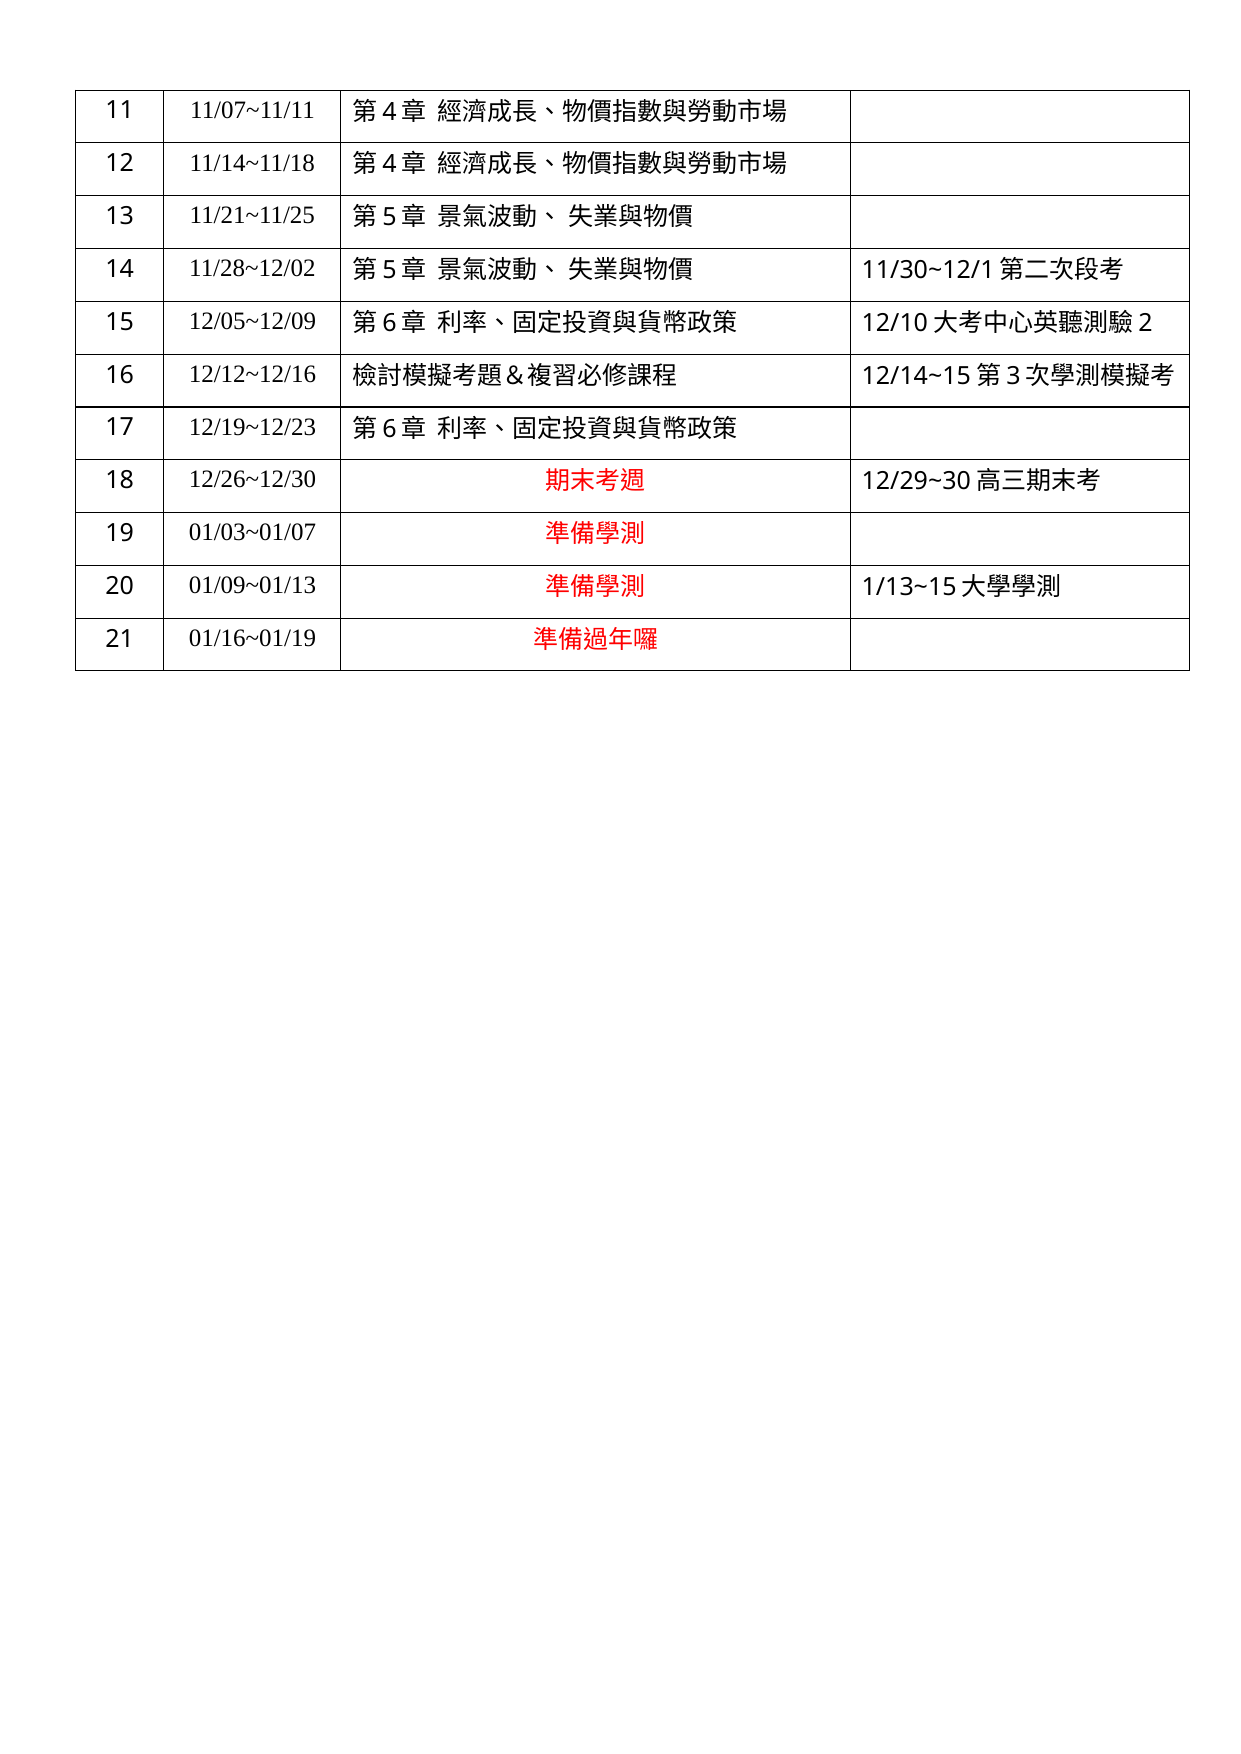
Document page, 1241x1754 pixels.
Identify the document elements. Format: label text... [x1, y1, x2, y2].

table_cell 12/05~12/09 [164, 302, 340, 353]
table_cell 21 [76, 619, 163, 670]
table_cell 16 [76, 355, 163, 406]
table_cell 準備過年囉 [341, 619, 850, 670]
table_cell 11/30~12/1第二次段考 [851, 249, 1189, 301]
table_cell 13 [76, 196, 163, 248]
table_cell 第6章 利率、固定投資與貨幣政策 [341, 302, 850, 353]
table_cell 準備學測 [341, 513, 850, 565]
table_cell [851, 143, 1189, 195]
table_cell 12 [76, 143, 163, 195]
table_cell [851, 513, 1189, 565]
table_cell 12/19~12/23 [164, 408, 340, 459]
table_cell 第5章 景氣波動、 失業與物價 [341, 196, 850, 248]
table_cell 20 [76, 566, 163, 618]
table_cell 12/29~30高三期末考 [851, 460, 1189, 512]
table_cell 01/09~01/13 [164, 566, 340, 618]
table_cell 15 [76, 302, 163, 353]
table_cell 11/14~11/18 [164, 143, 340, 195]
table_cell 12/12~12/16 [164, 355, 340, 406]
table_cell 第4章 經濟成長、物價指數與勞動市場 [341, 91, 850, 142]
table_cell 第5章 景氣波動、 失業與物價 [341, 249, 850, 301]
table_cell 19 [76, 513, 163, 565]
table_cell [851, 91, 1189, 142]
table_cell 01/16~01/19 [164, 619, 340, 670]
table_cell 17 [76, 408, 163, 459]
table_cell 01/03~01/07 [164, 513, 340, 565]
table_cell 11/07~11/11 [164, 91, 340, 142]
table_cell 第4章 經濟成長、物價指數與勞動市場 [341, 143, 850, 195]
table_cell [851, 408, 1189, 459]
table_cell 12/26~12/30 [164, 460, 340, 512]
table_cell 14 [76, 249, 163, 301]
table_cell 18 [76, 460, 163, 512]
table_cell 期末考週 [341, 460, 850, 512]
table_cell [851, 196, 1189, 248]
table_cell 準備學測 [341, 566, 850, 618]
table_cell 11/28~12/02 [164, 249, 340, 301]
table_cell 12/14~15第3次學測模擬考 [851, 355, 1189, 406]
table_cell 第6章 利率、固定投資與貨幣政策 [341, 408, 850, 459]
table_cell 1/13~15大學學測 [851, 566, 1189, 618]
table_cell 11 [76, 91, 163, 142]
table_cell 11/21~11/25 [164, 196, 340, 248]
table_cell 12/10大考中心英聽測驗2 [851, 302, 1189, 353]
table_cell 檢討模擬考題＆複習必修課程 [341, 355, 850, 406]
table_cell [851, 619, 1189, 670]
